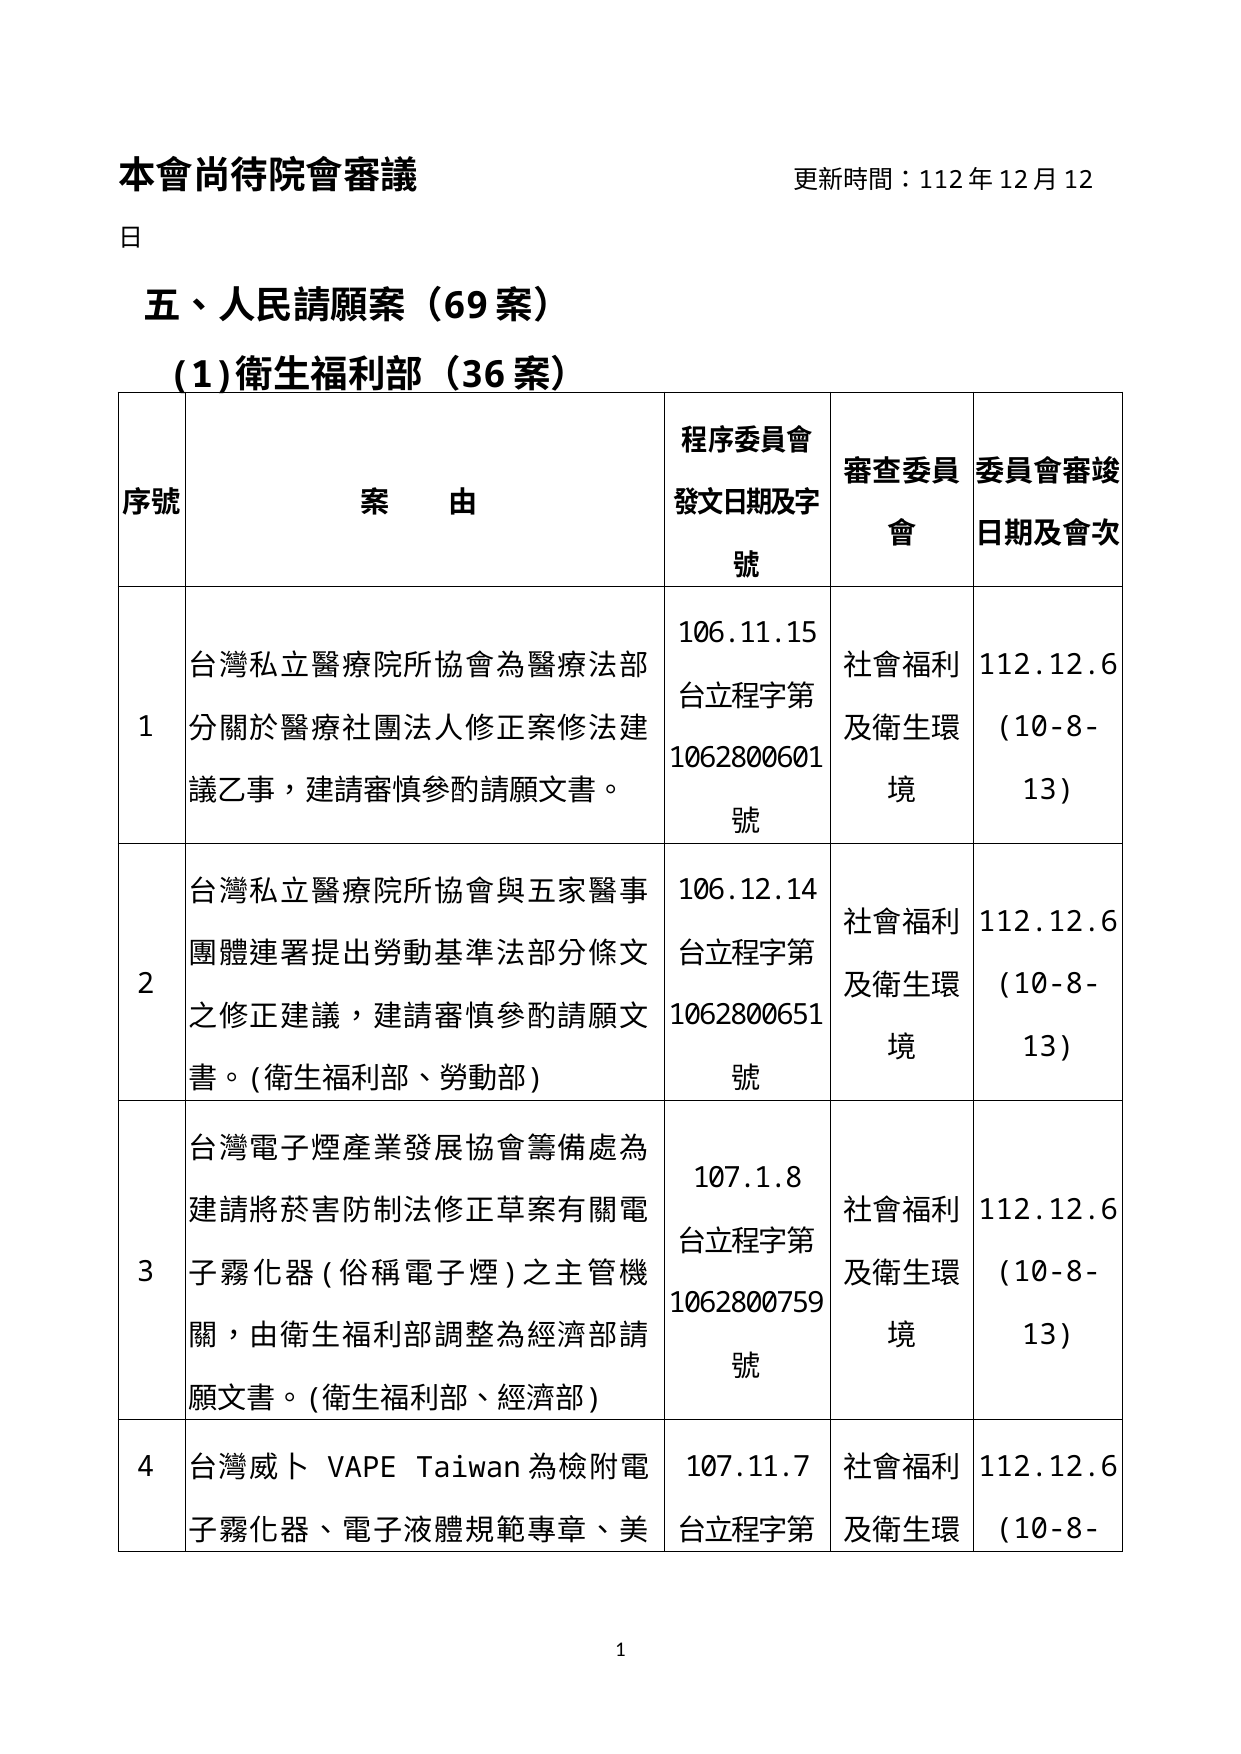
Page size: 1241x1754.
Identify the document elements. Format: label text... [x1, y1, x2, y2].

table_cell 106.12.14 台立程字第1062800651號 [665, 844, 830, 1100]
table_cell 社會福利及衛生環境 [831, 844, 973, 1100]
table_header 案 由 [186, 393, 664, 586]
table_cell 107.1.8 台立程字第1062800759號 [665, 1101, 830, 1419]
table_cell [119, 1420, 185, 1551]
table_cell 112.12.6 (10-8-13) [974, 844, 1122, 1100]
table_cell 社會福利及衛生環境 [831, 587, 973, 843]
table_cell 106.11.15 台立程字第1062800601號 [665, 587, 830, 843]
table_header 委員會審竣日期及會次 [974, 393, 1122, 586]
table_header 程序委員會 發文日期及字號 [665, 393, 830, 586]
table_cell 台灣私立醫療院所協會為醫療法部分關於醫療社團法人修正案修法建議乙事，建請審慎參酌請願文書。 [186, 587, 664, 843]
table_cell 台灣威卜 VAPE Taiwan為檢附電子霧化器、電子液體規範專章、美 [186, 1420, 664, 1551]
table_header 審查委員會 [831, 393, 973, 586]
subtitle 五、人民請願案（69案） [143, 275, 1122, 329]
table_cell [119, 1101, 185, 1419]
table_cell 112.12.6 (10-8-13) [974, 1101, 1122, 1419]
table_cell [119, 844, 185, 1100]
table_cell 台灣電子煙產業發展協會籌備處為建請將菸害防制法修正草案有關電子霧化器(俗稱電子煙)之主管機關，由衛生福利部調整為經濟部請願文書。(衛生福利部、經濟部) [186, 1101, 664, 1419]
table_cell 107.11.7 台立程字第 [665, 1420, 830, 1551]
table_cell 社會福利及衛生環 [831, 1420, 973, 1551]
table_cell 112.12.6 (10-8- [974, 1420, 1122, 1551]
table_header 序號 [119, 393, 185, 586]
table_cell 台灣私立醫療院所協會與五家醫事團體連署提出勞動基準法部分條文之修正建議，建請審慎參酌請願文書。(衛生福利部、勞動部) [186, 844, 664, 1100]
table_cell [119, 587, 185, 843]
table_cell 112.12.6 (10-8-13) [974, 587, 1122, 843]
subtitle 本會尚待院會審議 更新時間：112年12月12日 [118, 131, 1122, 256]
table_cell 社會福利及衛生環境 [831, 1101, 973, 1419]
subtitle 衛生福利部（36案） [168, 329, 1122, 392]
